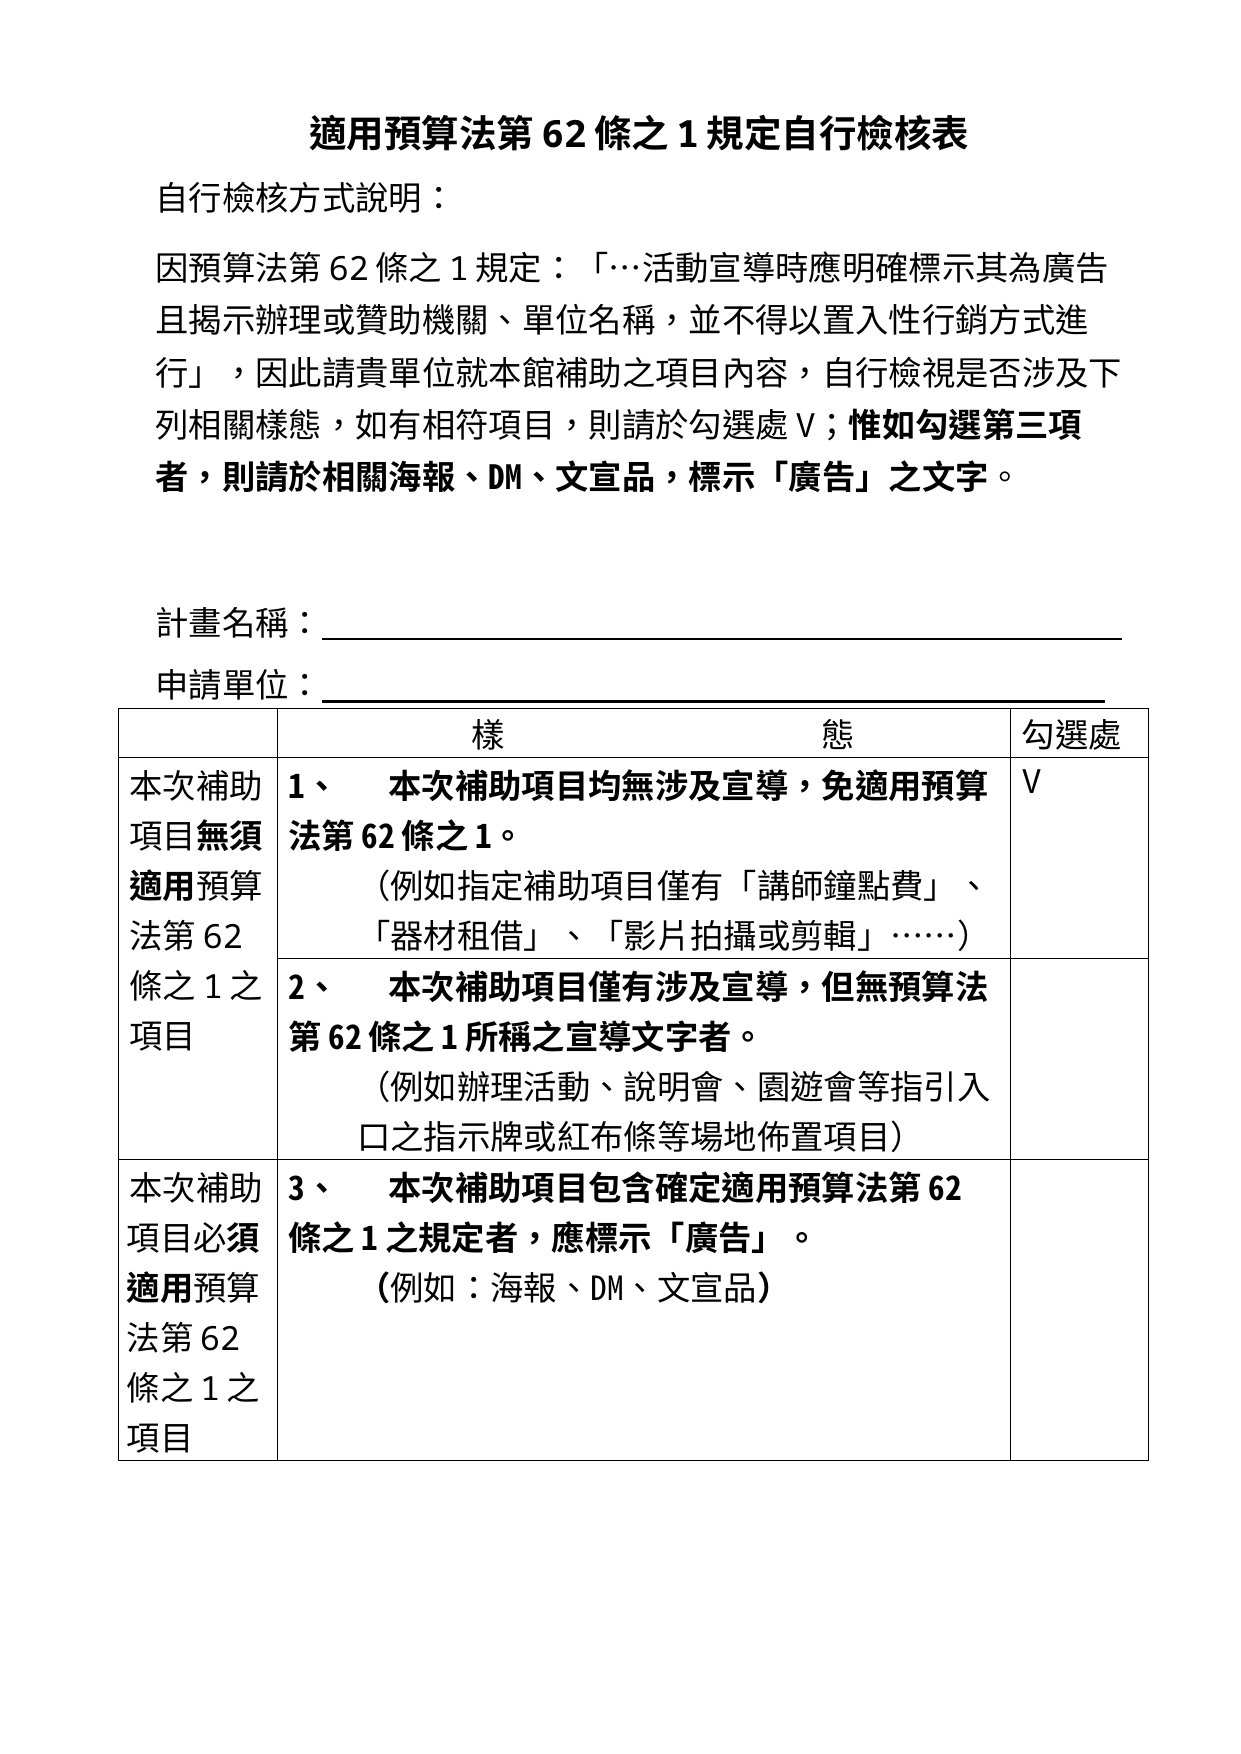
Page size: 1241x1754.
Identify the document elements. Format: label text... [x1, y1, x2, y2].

table_cell 本次補助項目包含確定適用預算法第62條之1之規定者，應標示「廣告」。 （例如：海報、DM、文宣品） [278, 1160, 1010, 1460]
table_cell [119, 709, 277, 757]
table_cell 本次補助項目無須適用預算法第62條之1之項目 [119, 758, 277, 1159]
table_header 適用預算法第62條之1規定自行檢核表 自行檢核方式說明： 因預算法第62條之1規定：「…活動宣導時應明確標示其為廣告且揭示辦理或贊助機關、單位名稱，並不得以置入性行銷方式進行」，因此請貴單位就本館補助之項目內容，自行檢視是否涉及下列相關樣態，如有相符項目，則請於勾選處V；惟如勾選第三項者，則請於相關海報、DM、文宣品，標示「廣告」之文字。 計畫名稱： 申請單位： [144, 104, 1133, 708]
table_header [118, 104, 144, 708]
table_cell V [1011, 758, 1148, 958]
table_cell 勾選處 [1011, 709, 1148, 757]
table_cell 本次補助項目均無涉及宣導，免適用預算法第62條之1。 （例如指定補助項目僅有「講師鐘點費」、「器材租借」、「影片拍攝或剪輯」……） [278, 758, 1010, 958]
table_cell 本次補助項目僅有涉及宣導，但無預算法第62條之1所稱之宣導文字者。 （例如辦理活動、說明會、園遊會等指引入口之指示牌或紅布條等場地佈置項目） [278, 959, 1010, 1159]
table_header [1134, 104, 1148, 708]
table_cell [1011, 959, 1148, 1159]
table_cell [1011, 1160, 1148, 1460]
table_cell 樣 態 [278, 709, 1010, 757]
table_cell 本次補助項目必須適用預算法第62條之1之項目 [119, 1160, 277, 1460]
